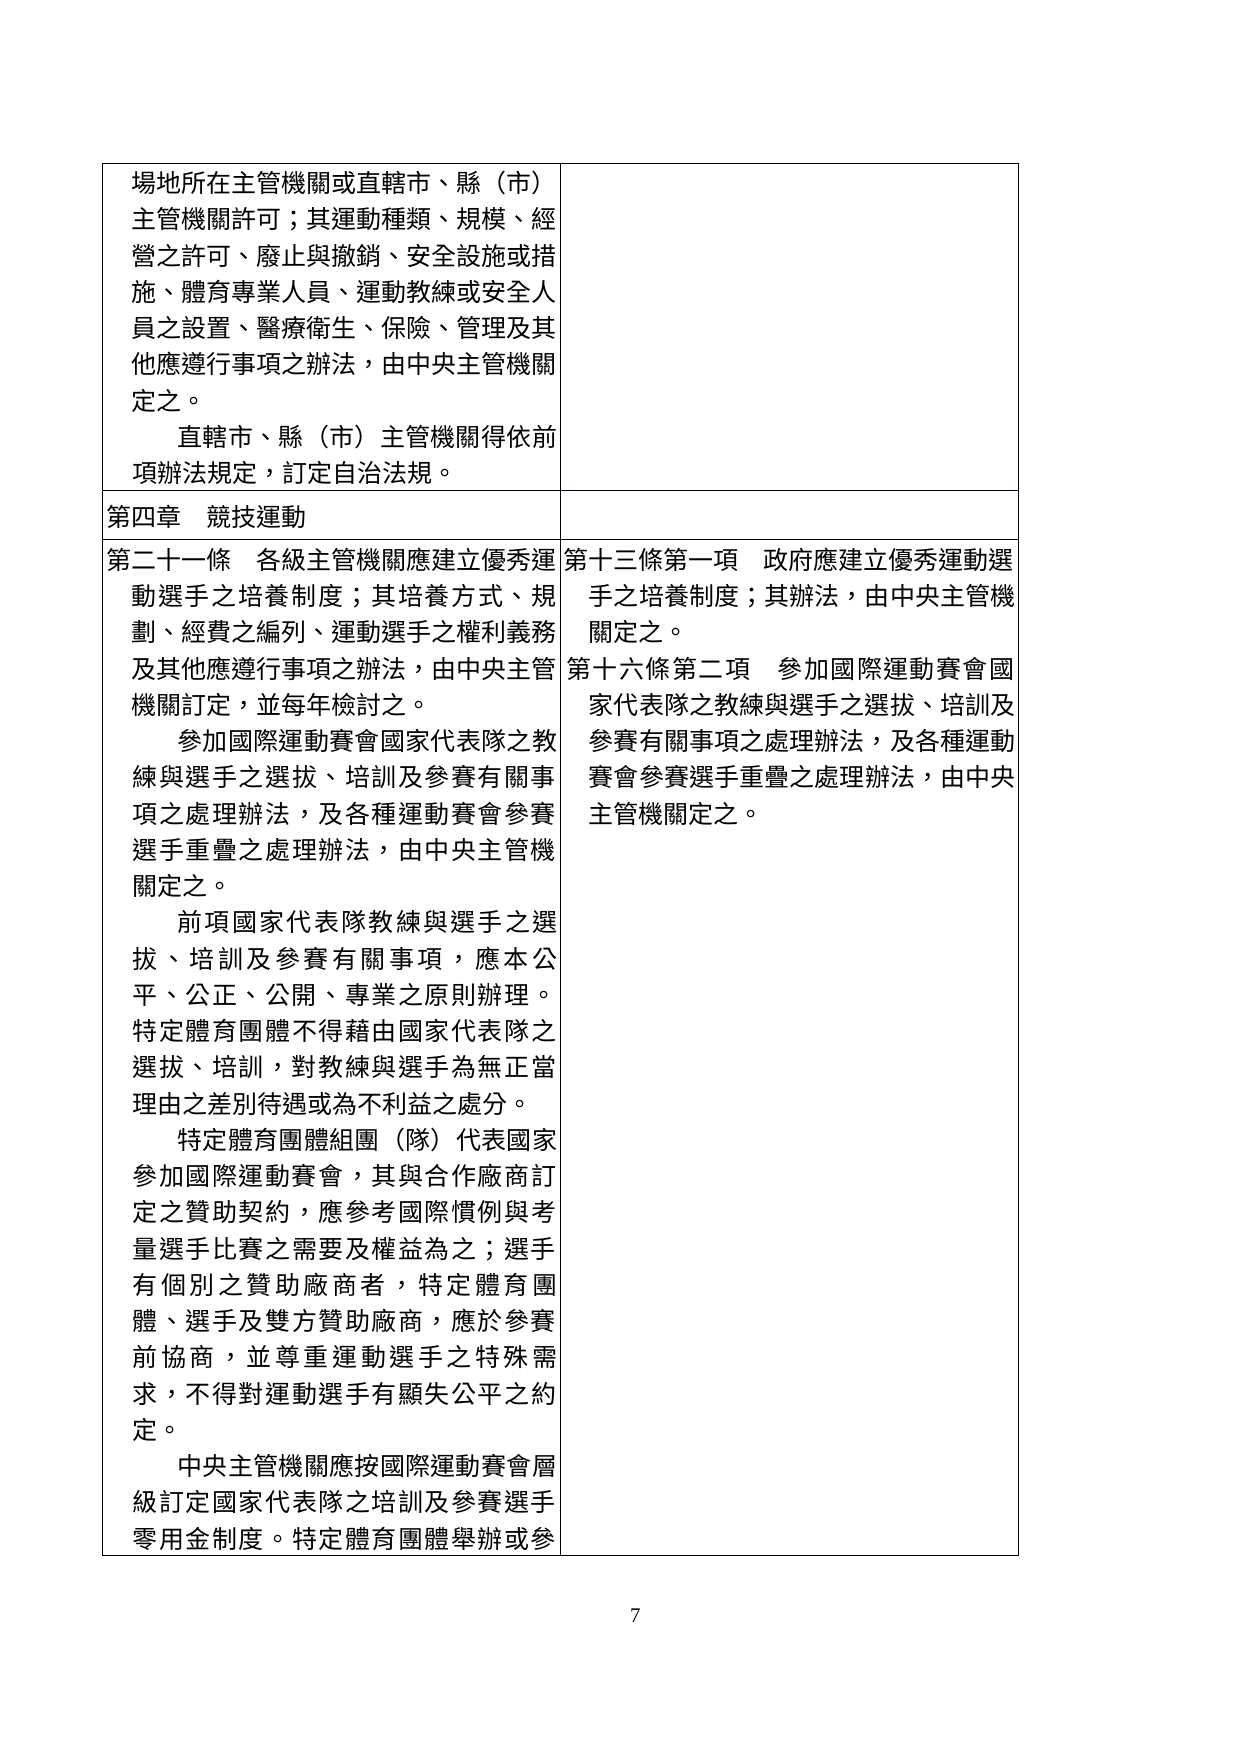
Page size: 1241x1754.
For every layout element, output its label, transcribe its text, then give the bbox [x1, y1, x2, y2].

table_cell 場地所在主管機關或直轄市、縣（市）主管機關許可；其運動種類、規模、經營之許可、廢止與撤銷、安全設施或措施、體育專業人員、運動教練或安全人員之設置、醫療衛生、保險、管理及其他應遵行事項之辦法，由中央主管機關定之。 直轄市、縣（市）主管機關得依前項辦法規定，訂定自治法規。 [103, 164, 560, 490]
table_cell 第二十一條 各級主管機關應建立優秀運動選手之培養制度；其培養方式、規劃、經費之編列、運動選手之權利義務及其他應遵行事項之辦法，由中央主管機關訂定，並每年檢討之。 參加國際運動賽會國家代表隊之教練與選手之選拔、培訓及參賽有關事項之處理辦法，及各種運動賽會參賽選手重疊之處理辦法，由中央主管機關定之。 前項國家代表隊教練與選手之選拔、培訓及參賽有關事項，應本公平、公正、公開、專業之原則辦理。特定體育團體不得藉由國家代表隊之選拔、培訓，對教練與選手為無正當理由之差別待遇或為不利益之處分。 特定體育團體組團（隊）代表國家參加國際運動賽會，其與合作廠商訂定之贊助契約，應參考國際慣例與考量選手比賽之需要及權益為之；選手有個別之贊助廠商者，特定體育團體、選手及雙方贊助廠商，應於參賽前協商，並尊重運動選手之特殊需求，不得對運動選手有顯失公平之約定。 中央主管機關應按國際運動賽會層級訂定國家代表隊之培訓及參賽選手零用金制度。特定體育團體舉辦或參 [103, 540, 560, 1555]
table_cell 第四章 競技運動 [103, 491, 560, 539]
table_cell [561, 164, 1018, 490]
table_cell 第十三條第一項 政府應建立優秀運動選手之培養制度；其辦法，由中央主管機關定之。 第十六條第二項 參加國際運動賽會國家代表隊之教練與選手之選拔、培訓及參賽有關事項之處理辦法，及各種運動賽會參賽選手重疊之處理辦法，由中央主管機關定之。 [561, 540, 1018, 1555]
table_cell [561, 491, 1018, 539]
